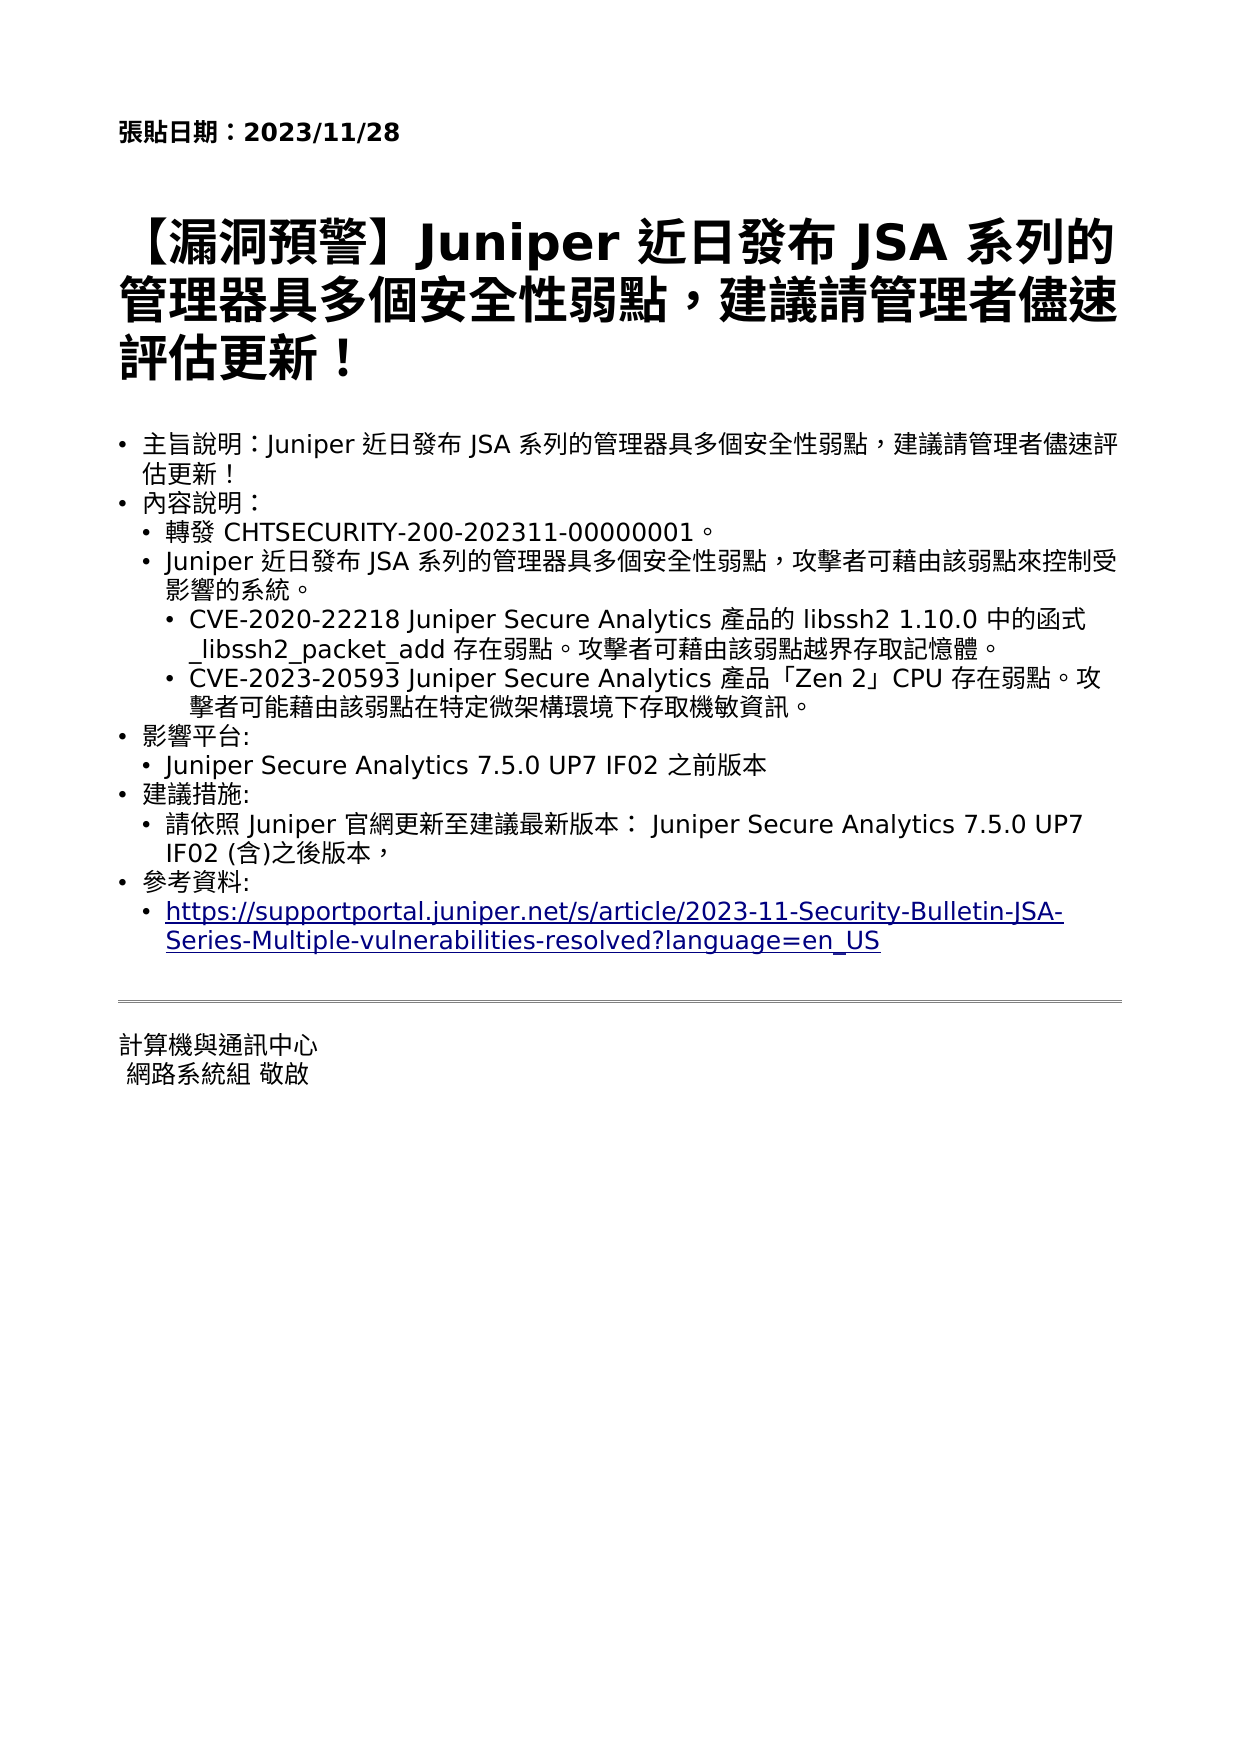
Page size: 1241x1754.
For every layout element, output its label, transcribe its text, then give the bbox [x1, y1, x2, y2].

list 建議措施: [118, 781, 1122, 810]
list https://supportportal.juniper.net/s/article/2023-11-Security-Bulletin-JSA-Series-Multiple-vulnerabilities-resolved?language=en_US [142, 897, 1122, 956]
list CVE-2020-22218 Juniper Secure Analytics 產品的 libssh2 1.10.0 中的函式 _libssh2_packet_add 存在弱點。攻擊者可藉由該弱點越界存取記憶體。 [165, 606, 1122, 664]
text 計算機與通訊中心 網路系統組 敬啟 [118, 1031, 1122, 1090]
subtitle 【漏洞預警】Juniper 近日發布 JSA 系列的管理器具多個安全性弱點，建議請管理者儘速評估更新！ [118, 214, 1122, 389]
list 主旨說明：Juniper 近日發布 JSA 系列的管理器具多個安全性弱點，建議請管理者儘速評估更新！ [118, 431, 1122, 489]
list 參考資料: [118, 868, 1122, 897]
list 請依照 Juniper 官網更新至建議最新版本： Juniper Secure Analytics 7.5.0 UP7 IF02 (含)之後版本， [142, 810, 1122, 868]
list 內容說明： [118, 489, 1122, 518]
list Juniper Secure Analytics 7.5.0 UP7 IF02 之前版本 [142, 751, 1122, 781]
list 影響平台: [118, 722, 1122, 751]
list 轉發 CHTSECURITY-200-202311-00000001。 [142, 518, 1122, 547]
list Juniper 近日發布 JSA 系列的管理器具多個安全性弱點，攻擊者可藉由該弱點來控制受影響的系統。 [142, 547, 1122, 606]
list CVE-2023-20593 Juniper Secure Analytics 產品「Zen 2」CPU 存在弱點。攻擊者可能藉由該弱點在特定微架構環境下存取機敏資訊。 [165, 664, 1122, 722]
text 張貼日期：2023/11/28 [118, 118, 1122, 176]
